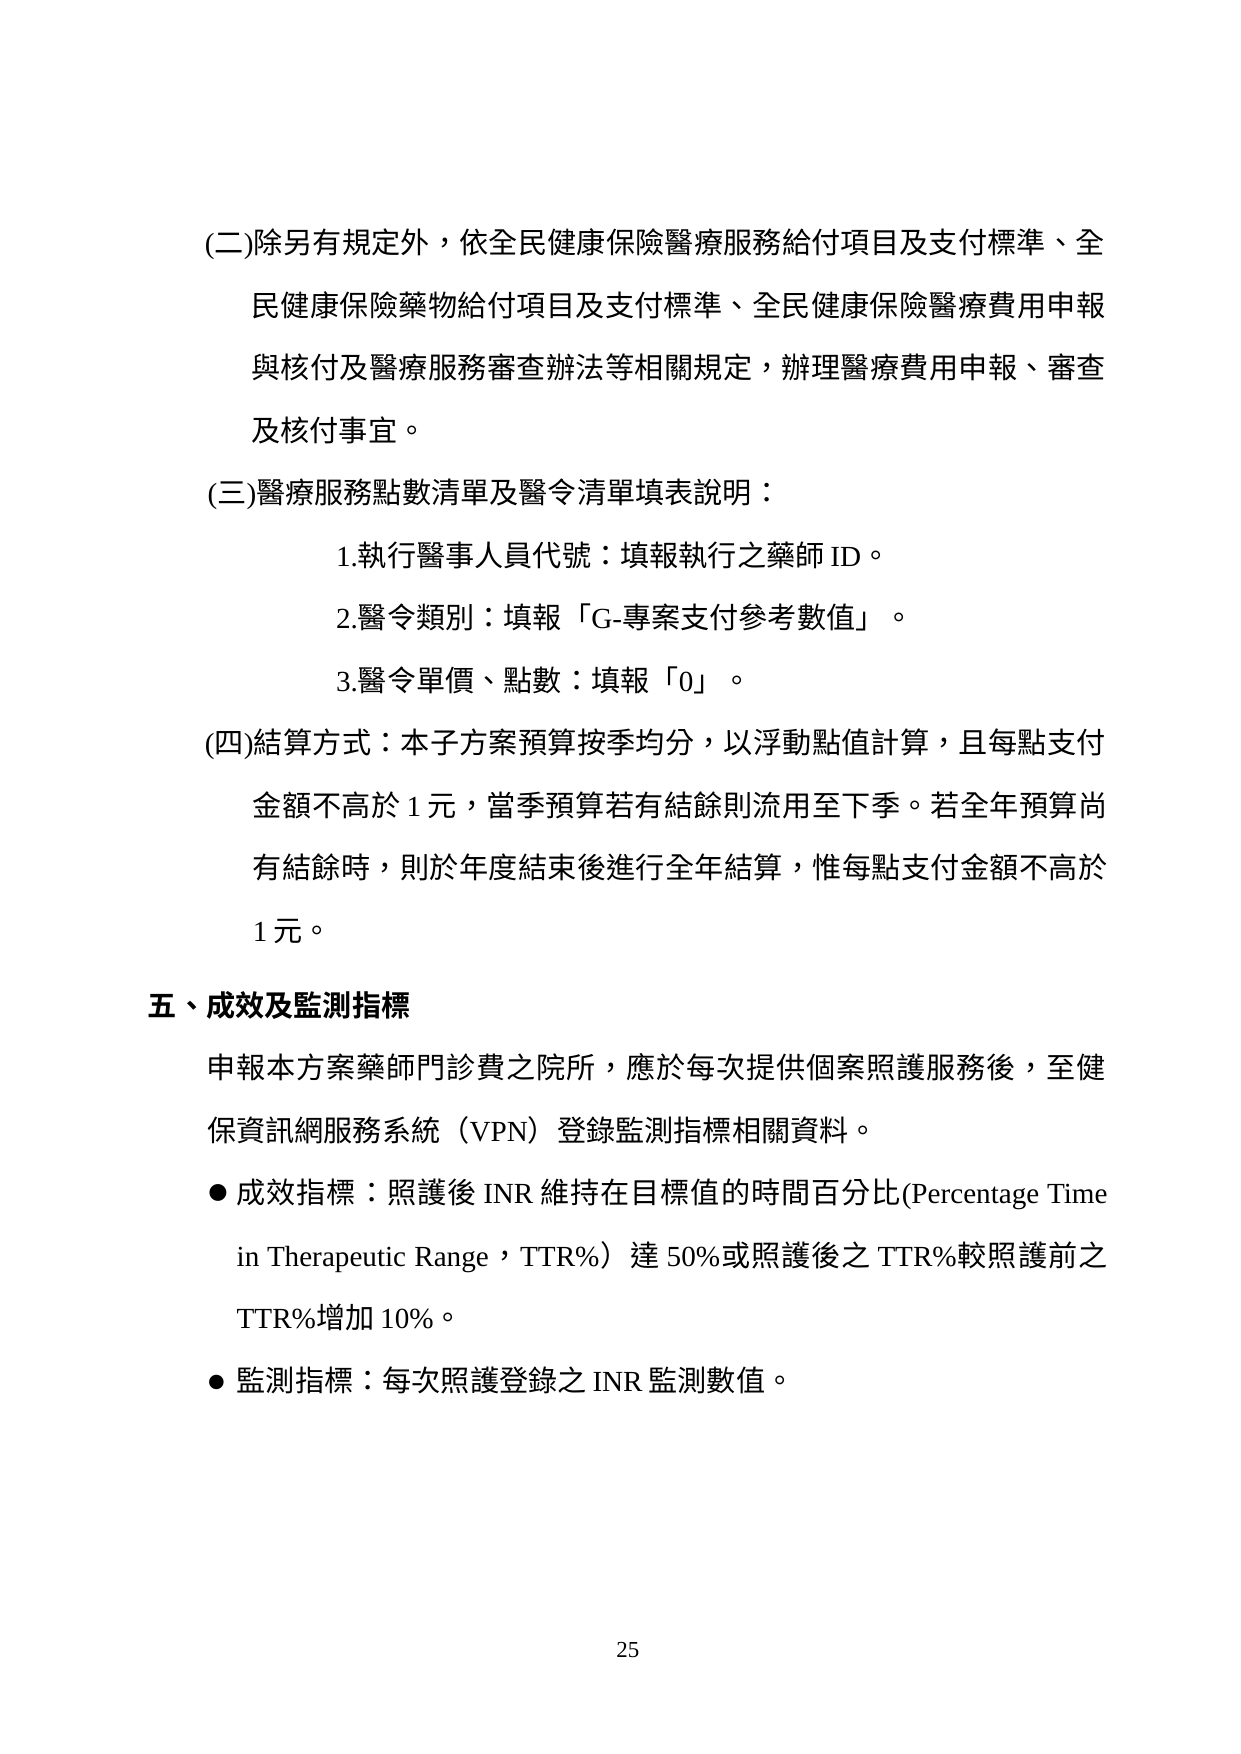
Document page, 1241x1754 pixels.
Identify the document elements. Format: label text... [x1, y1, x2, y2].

text 申報本方案藥師門診費之院所，應於每次提供個案照護服務後，至健保資訊網服務系統（VPN）登錄監測指標相關資料。 [206, 1024, 1108, 1149]
list 監測指標：每次照護登錄之INR監測數值。 [207, 1337, 1108, 1399]
text (三)醫療服務點數清單及醫令清單填表說明： [207, 449, 1107, 512]
text 3.醫令單價、點數：填報「0」。 [336, 637, 1107, 699]
text (二)除另有規定外，依全民健康保險醫療服務給付項目及支付標準、全民健康保險藥物給付項目及支付標準、全民健康保險醫療費用申報與核付及醫療服務審查辦法等相關規定，辦理醫療費用申報、審查及核付事宜。 [204, 199, 1107, 449]
text 1.執行醫事人員代號：填報執行之藥師ID。 [336, 512, 1107, 574]
list 成效指標：照護後INR維持在目標值的時間百分比(Percentage Time in Therapeutic Range，TTR%）達50%或照護後之TTR%較照護前之TTR%增加10%。 [207, 1149, 1108, 1337]
text 2.醫令類別：填報「G-專案支付參考數值」。 [336, 574, 1107, 637]
text (四)結算方式：本子方案預算按季均分，以浮動點值計算，且每點支付金額不高於1元，當季預算若有結餘則流用至下季。若全年預算尚有結餘時，則於年度結束後進行全年結算，惟每點支付金額不高於1元。 [204, 699, 1107, 949]
text 五、成效及監測指標 [148, 962, 1107, 1024]
